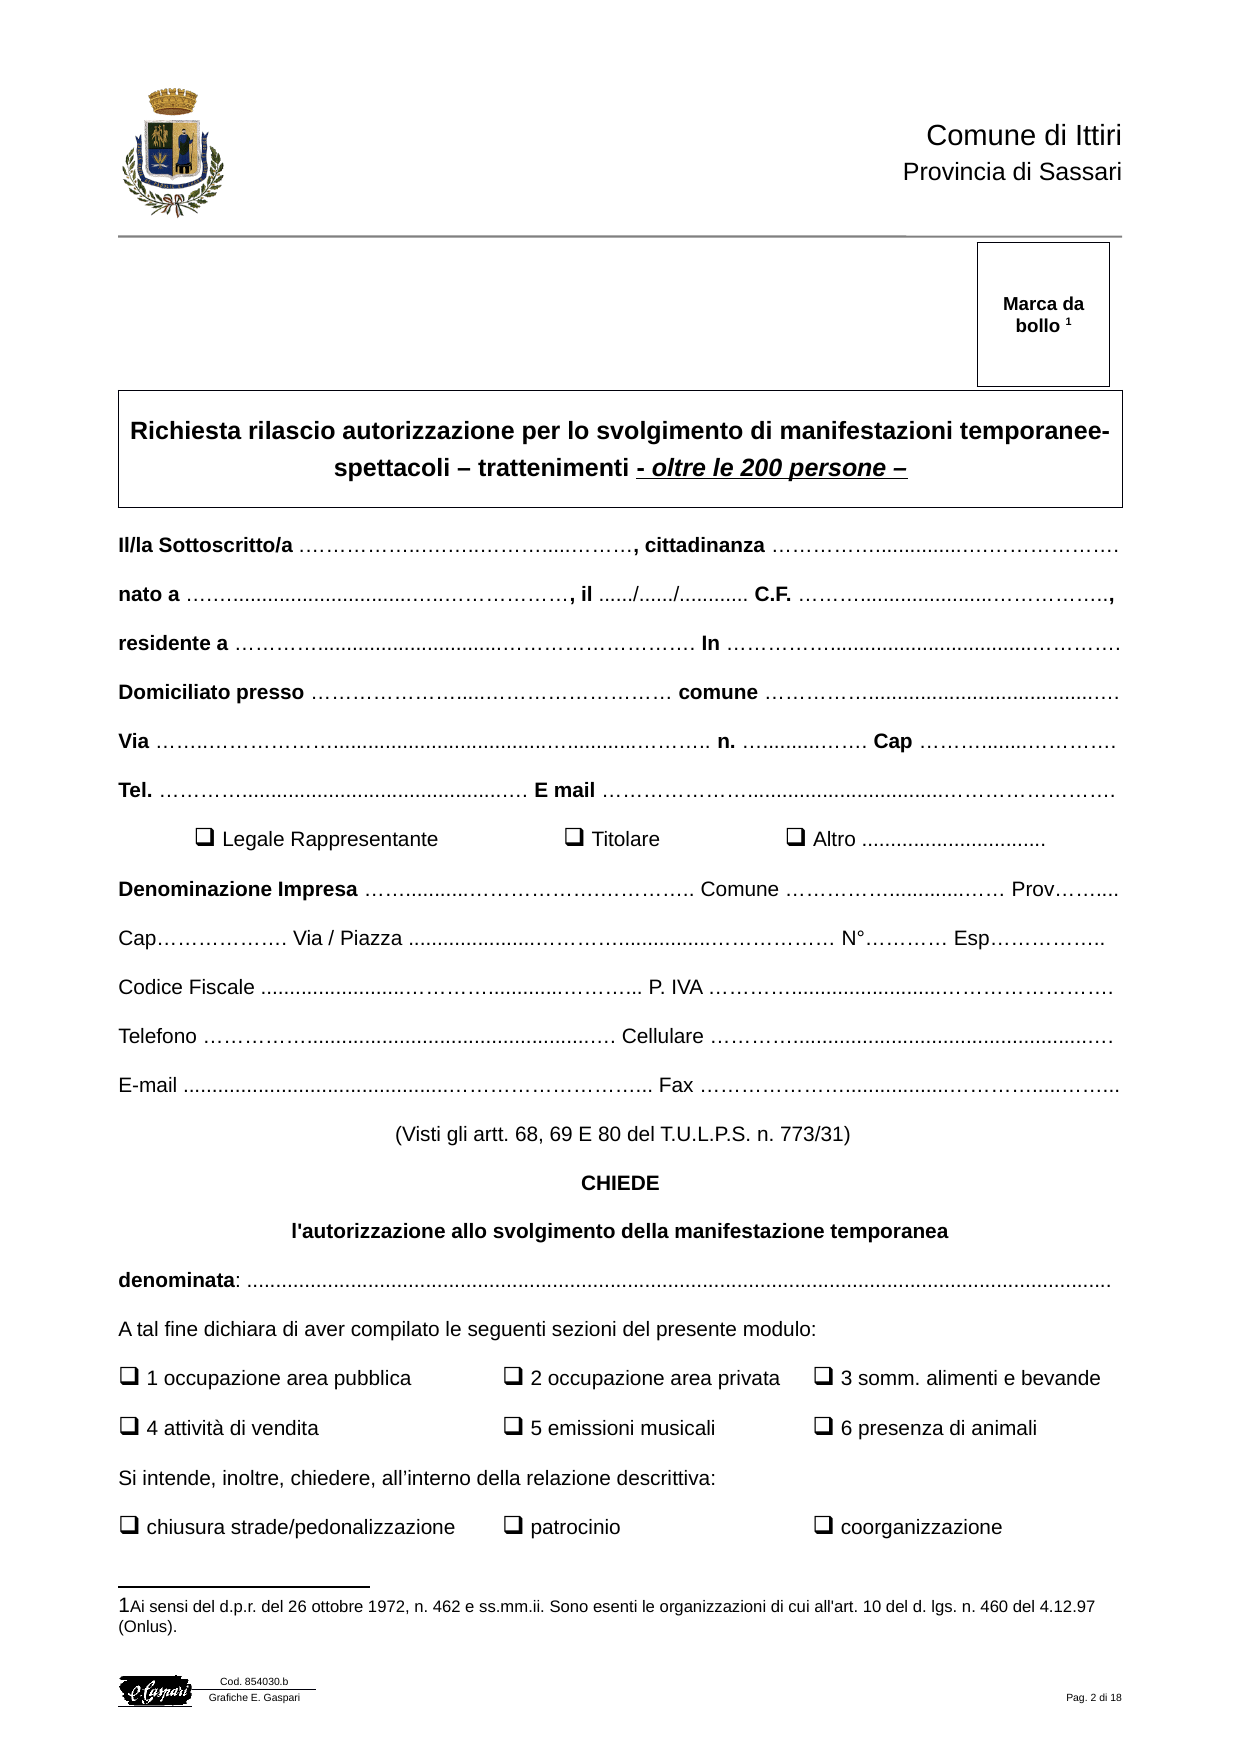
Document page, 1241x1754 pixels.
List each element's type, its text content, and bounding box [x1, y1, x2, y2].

text Si intende, inoltre, chiedere, all’interno della relazione descrittiva: [118, 1466, 1122, 1490]
text Telefono …………….................................................…. Cellulare …………...................................................…. [118, 1023, 1122, 1047]
text (Visti gli artt. 68, 69 E 80 del T.U.L.P.S. n. 773/31) [118, 1121, 1122, 1145]
text denominata: ...................................................................................................................................................... [118, 1268, 1122, 1292]
picture [122, 87, 224, 219]
table_header Marca da bollo [978, 243, 1109, 386]
text  4 attività di vendita  5 emissioni musicali  6 presenza di animali [118, 1416, 1122, 1441]
text E-mail ..............................................………………………... Fax …………………..................………….....……... [118, 1072, 1122, 1096]
text A tal fine dichiara di aver compilato le seguenti sezioni del presente modulo: [118, 1317, 1122, 1341]
text Il/la Sottoscritto/a .……………..….…..……….....………, cittadinanza ……………...............….………………. [118, 533, 1122, 557]
text Denominazione Impresa ……...........……………….………….. Comune …………….............…… Prov…….... [118, 877, 1122, 901]
text Provincia di Sassari [224, 157, 1122, 185]
text  1 occupazione area pubblica  2 occupazione area privata  3 somm. alimenti e bevande [118, 1366, 1122, 1391]
text l'autorizzazione allo svolgimento della manifestazione temporanea [118, 1219, 1122, 1243]
text Via ……..……………….....................................…............……….. n. …..........……. Cap ………........…………. [118, 729, 1122, 753]
text nato a ….…...............................…..………………, il ....../....../............ C.F. ……….......................…………….., [118, 582, 1122, 606]
text residente a …………................................………………………. In ……………...................................…………. [118, 631, 1122, 655]
text Tel. ………….............................................…. E mail …………………..................................……………………. [118, 778, 1122, 802]
text Comune di Ittiri [224, 118, 1122, 152]
picture [118, 1674, 192, 1706]
text Codice Fiscale .........................………….............………... P. IVA …………..........................……………………. [118, 974, 1122, 998]
text Domiciliato presso ………………….....……………………… comune …………….......................................…. [118, 680, 1122, 704]
text  Legale Rappresentante  Titolare  Altro ................................ [118, 827, 1122, 852]
table_header Richiesta rilascio autorizzazione per lo svolgimento di manifestazioni temporanee- spettacoli – trattenimenti - oltre le 200 persone – [119, 391, 1122, 507]
text  chiusura strade/pedonalizzazione  patrocinio  coorganizzazione [118, 1515, 1122, 1540]
text CHIEDE [118, 1170, 1122, 1194]
text Cap………………. Via / Piazza ......................…………................……………… N°………… Esp…………….. [118, 926, 1122, 949]
